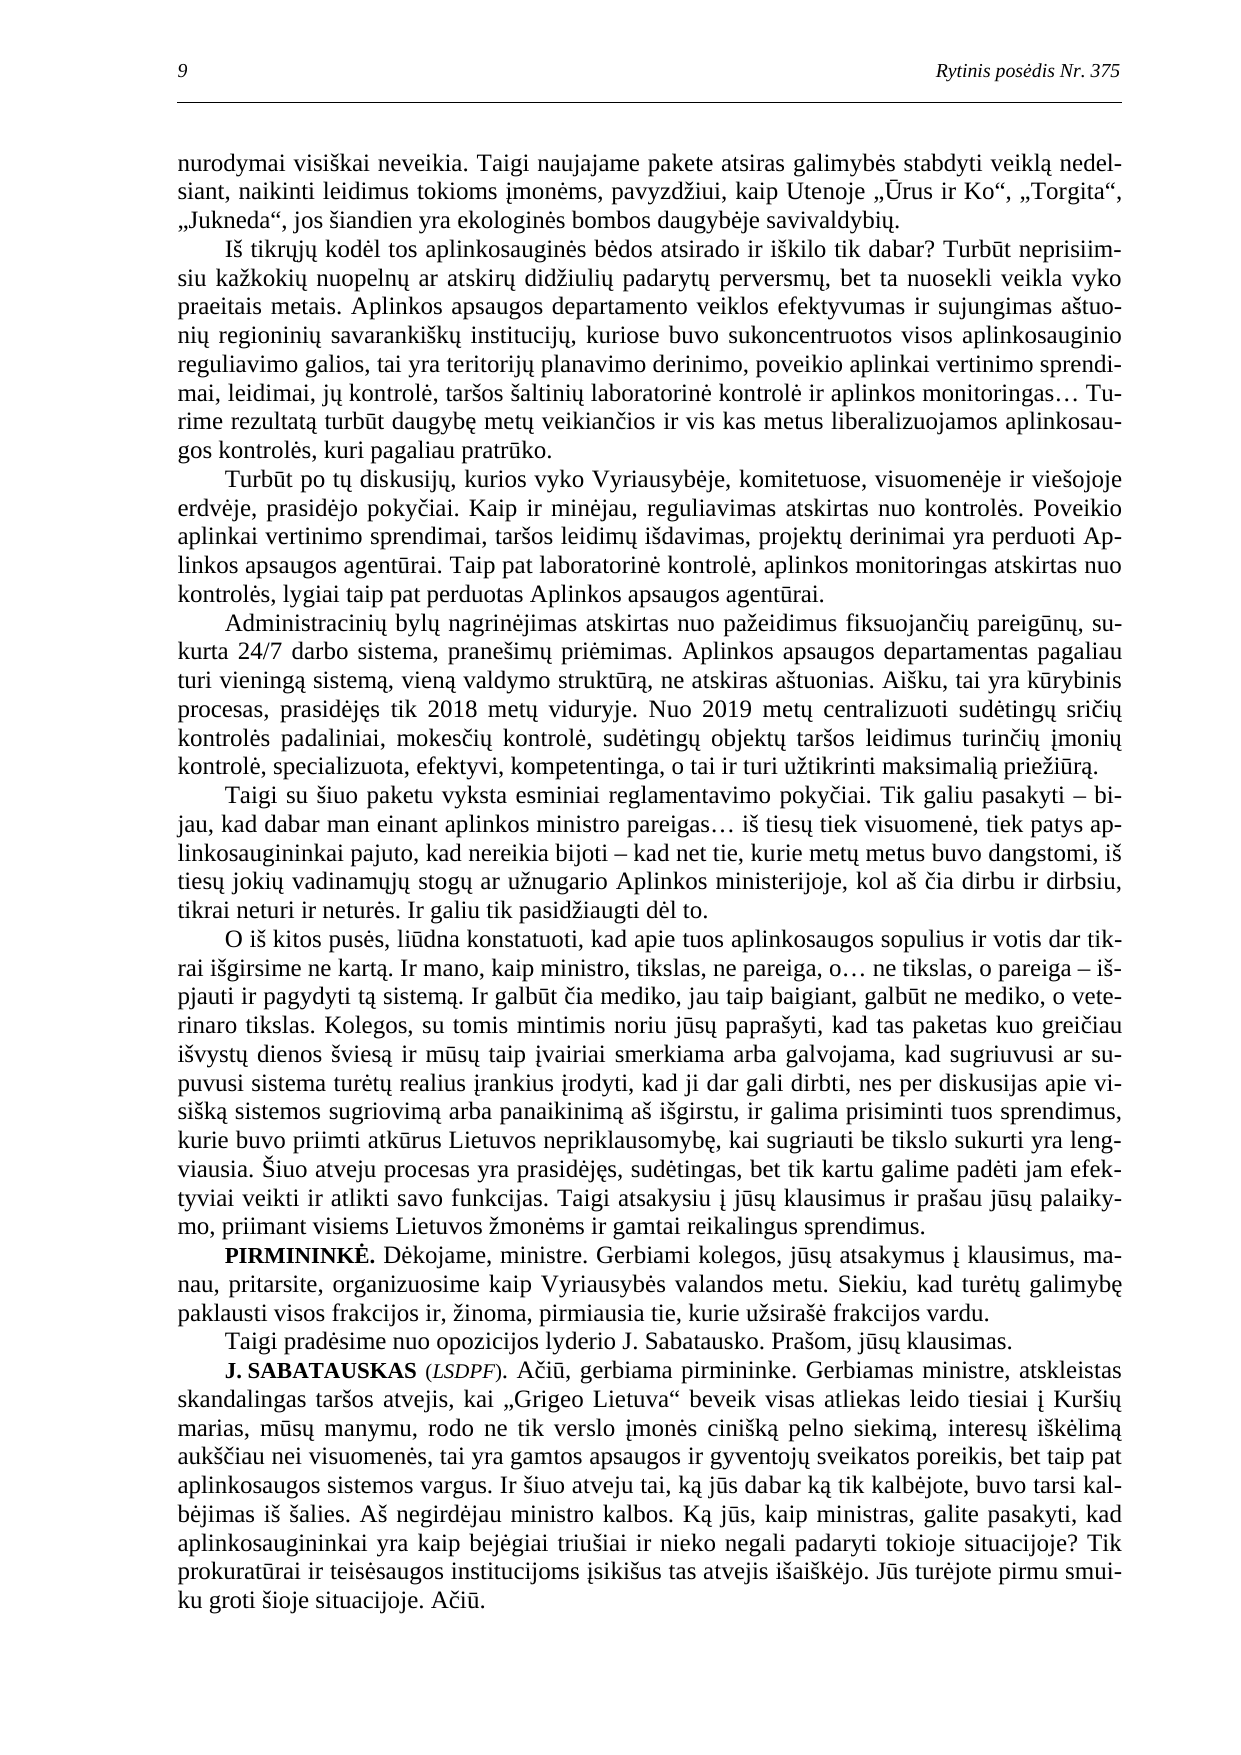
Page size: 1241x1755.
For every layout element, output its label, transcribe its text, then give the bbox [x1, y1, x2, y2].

text Ad­mi­nist­ra­ci­nių by­lų nag­ri­nė­ji­mas at­skir­tas nuo pa­žei­di­mus fik­suo­jan­čių pa­rei­gū­nų, su­kur­ta 24/7 dar­bo sis­te­ma, pra­ne­ši­mų pri­ėmi­mas. Ap­lin­kos ap­sau­gos de­par­ta­men­tas pa­ga­liau tu­ri vie­nin­gą sis­te­mą, vie­ną val­dy­mo struk­tū­rą, ne at­ski­ras aš­tuo­nias. Aiš­ku, tai yra kū­ry­bi­nis pro­ce­sas, pra­si­dė­jęs tik 2018 me­tų vi­du­ry­je. Nuo 2019 me­tų cen­tra­li­zuo­ti su­dė­tin­gų sri­čių kon­tro­lės pa­da­li­niai, mo­kes­čių kon­tro­lė, su­dė­tin­gų ob­jek­tų tar­šos lei­di­mus tu­rin­čių įmo­nių kon­tro­lė, spe­cia­li­zuo­ta, efek­ty­vi, kom­pe­ten­tin­ga, o tai ir tu­ri už­tik­rin­ti mak­si­ma­lią prie­žiū­rą. [177, 608, 1122, 780]
text Iš tik­rų­jų ko­dėl tos ap­lin­ko­sau­gi­nės bė­dos at­si­ra­do ir iš­ki­lo tik da­bar? Tur­būt ne­pri­si­im­siu kaž­ko­kių nuo­pel­nų ar at­ski­rų di­džiu­lių pa­da­ry­tų per­ver­smų, bet ta nuo­sek­li veik­la vy­ko pra­ei­tais me­tais. Ap­lin­kos ap­sau­gos de­par­ta­men­to veik­los efek­ty­vu­mas ir su­jun­gi­mas aš­tuo­nių re­gio­ni­nių sa­va­ran­kiš­kų ins­ti­tu­ci­jų, ku­rio­se bu­vo su­kon­cen­truo­tos vi­sos ap­lin­ko­sau­gi­nio re­gu­lia­vi­mo ga­lios, tai yra te­ri­to­ri­jų pla­na­vi­mo de­ri­ni­mo, po­vei­kio ap­lin­kai ver­ti­ni­mo spren­di­mai, lei­di­mai, jų kon­tro­lė, tar­šos šal­ti­nių la­bo­ra­to­ri­nė kon­tro­lė ir ap­lin­kos mo­ni­to­rin­gas… Tu­ri­me re­zul­ta­tą tur­būt dau­gy­bę me­tų vei­kian­čios ir vis kas me­tus li­be­ra­li­zuo­ja­mos ap­lin­ko­sau­gos kon­tro­lės, ku­ri pa­ga­liau pra­trū­ko. [177, 234, 1122, 464]
text J. SABATAUSKAS (LSDPF). Ačiū, ger­bia­ma pir­mi­nin­ke. Ger­bia­mas mi­nist­re, at­skleis­tas skan­da­lin­gas tar­šos at­ve­jis, kai „Gri­geo Lie­tu­va“ be­veik vi­sas at­lie­kas lei­do tie­siai į Kur­šių ma­rias, mū­sų ma­ny­mu, ro­do ne tik ver­slo įmo­nės ci­niš­ką pel­no sie­ki­mą, in­te­re­sų iš­kė­li­mą aukš­čiau nei vi­suo­me­nės, tai yra gam­tos ap­sau­gos ir gy­ven­to­jų svei­ka­tos po­rei­kis, bet taip pat ap­lin­ko­sau­gos sis­te­mos var­gus. Ir šiuo at­ve­ju tai, ką jūs da­bar ką tik kal­bė­jo­te, bu­vo tar­si kal­bė­ji­mas iš ša­lies. Aš ne­gir­dė­jau mi­nist­ro kal­bos. Ką jūs, kaip mi­nist­ras, ga­li­te pa­sa­ky­ti, kad ap­lin­ko­sau­gi­nin­kai yra kaip be­jė­giai triu­šiai ir nie­ko ne­ga­li pa­da­ry­ti to­kio­je si­tu­a­ci­jo­je? Tik pro­ku­ra­tū­rai ir tei­sė­sau­gos ins­ti­tu­ci­joms įsi­ki­šus tas at­ve­jis iš­aiš­kė­jo. Jūs tu­rė­jo­te pir­mu smui­ku gro­ti šio­je si­tu­a­ci­jo­je. Ačiū. [177, 1355, 1122, 1614]
text Tai­gi su šiuo pa­ke­tu vyks­ta es­mi­niai reg­la­men­ta­vi­mo po­ky­čiai. Tik ga­liu pa­sa­ky­ti – bi­jau, kad da­bar man ei­nant ap­lin­kos mi­nist­ro pa­rei­gas… iš tie­sų tiek vi­suo­me­nė, tiek pa­tys ap­lin­ko­sau­gi­nin­kai pa­ju­to, kad ne­rei­kia bi­jo­ti – kad net tie, ku­rie me­tų me­tus bu­vo dangs­to­mi, iš tie­sų jo­kių va­di­na­mų­jų sto­gų ar už­nu­ga­rio Ap­lin­kos mi­nis­te­ri­jo­je, kol aš čia dir­bu ir dirb­siu, tik­rai ne­tu­ri ir ne­tu­rės. Ir ga­liu tik pa­si­džiaug­ti dėl to. [177, 780, 1122, 924]
text nu­ro­dy­mai vi­siš­kai ne­vei­kia. Tai­gi nau­ja­ja­me pa­ke­te at­si­ras ga­li­my­bės stab­dy­ti veik­lą ne­del­siant, nai­kin­ti lei­di­mus to­kioms įmo­nėms, pa­vyz­džiui, kaip Ute­no­je „Ūrus ir Ko“, „Tor­gi­ta“, „Juk­ne­da“, jos šian­dien yra eko­lo­gi­nės bom­bos dau­gy­bė­je sa­vi­val­dy­bių. [177, 148, 1122, 234]
text O iš ki­tos pu­sės, liūd­na kon­sta­tuo­ti, kad apie tuos ap­lin­ko­sau­gos so­pu­lius ir vo­tis dar tik­rai iš­gir­si­me ne kar­tą. Ir ma­no, kaip mi­nist­ro, tiks­las, ne pa­rei­ga, o… ne tiks­las, o pa­rei­ga – iš­pjau­ti ir pa­gy­dy­ti tą sis­te­mą. Ir gal­būt čia me­di­ko, jau taip bai­giant, gal­būt ne me­di­ko, o ve­te­ri­na­ro tiks­las. Ko­le­gos, su to­mis min­ti­mis no­riu jū­sų pa­pra­šy­ti, kad tas pa­ke­tas kuo grei­čiau išvys­tų die­nos švie­są ir mū­sų taip įvai­riai smer­kia­ma ar­ba gal­vo­ja­ma, kad su­griu­vu­si ar su­puvu­si sis­te­ma tu­rė­tų re­a­lius įran­kius įro­dy­ti, kad ji dar ga­li dirb­ti, nes per dis­ku­si­jas apie vi­siš­ką sis­te­mos su­grio­vi­mą ar­ba pa­nai­ki­ni­mą aš iš­girs­tu, ir ga­li­ma pri­si­min­ti tuos spren­di­mus, ku­rie bu­vo pri­im­ti at­kū­rus Lie­tu­vos ne­pri­klau­so­my­bę, kai su­griau­ti be tiks­lo su­kur­ti yra leng­viau­sia. Šiuo at­ve­ju pro­ce­sas yra pra­si­dė­jęs, su­dė­tin­gas, bet tik kar­tu ga­li­me pa­dė­ti jam efek­ty­viai veik­ti ir at­lik­ti sa­vo funk­ci­jas. Tai­gi at­sa­ky­siu į jū­sų klau­si­mus ir pra­šau jū­sų pa­lai­ky­mo, pri­imant vi­siems Lie­tu­vos žmo­nėms ir gam­tai rei­ka­lin­gus spren­di­mus. [177, 924, 1122, 1240]
text Tur­būt po tų dis­ku­si­jų, ku­rios vy­ko Vy­riau­sy­bė­je, ko­mi­te­tuo­se, vi­suo­me­nė­je ir vie­šo­jo­je erd­vė­je, pra­si­dė­jo po­ky­čiai. Kaip ir mi­nė­jau, re­gu­lia­vi­mas at­skir­tas nuo kon­tro­lės. Po­vei­kio ap­lin­kai ver­ti­ni­mo spren­di­mai, tar­šos lei­di­mų iš­da­vi­mas, pro­jek­tų de­ri­ni­mai yra per­duo­ti Ap­lin­kos ap­sau­gos agen­tū­rai. Taip pat la­bo­ra­to­ri­nė kon­tro­lė, ap­lin­kos mo­ni­to­rin­gas at­skir­tas nuo kon­tro­lės, ly­giai taip pat per­duo­tas Ap­lin­kos ap­sau­gos agen­tū­rai. [177, 464, 1122, 608]
text Tai­gi pra­dė­si­me nuo opo­zi­ci­jos ly­de­rio J. Sa­ba­taus­ko. Pra­šom, jū­sų klau­si­mas. [177, 1326, 1122, 1355]
text PIRMININKĖ. Dė­ko­ja­me, mi­nist­re. Ger­bia­mi ko­le­gos, jū­sų at­sa­ky­mus į klau­si­mus, ma­nau, pri­tar­si­te, or­ga­ni­zuo­si­me kaip Vy­riau­sy­bės va­lan­dos me­tu. Sie­kiu, kad tu­rė­tų ga­li­my­bę pa­klaus­ti vi­sos frak­ci­jos ir, ži­no­ma, pir­miau­sia tie, ku­rie už­si­ra­šė frak­ci­jos var­du. [177, 1240, 1122, 1326]
